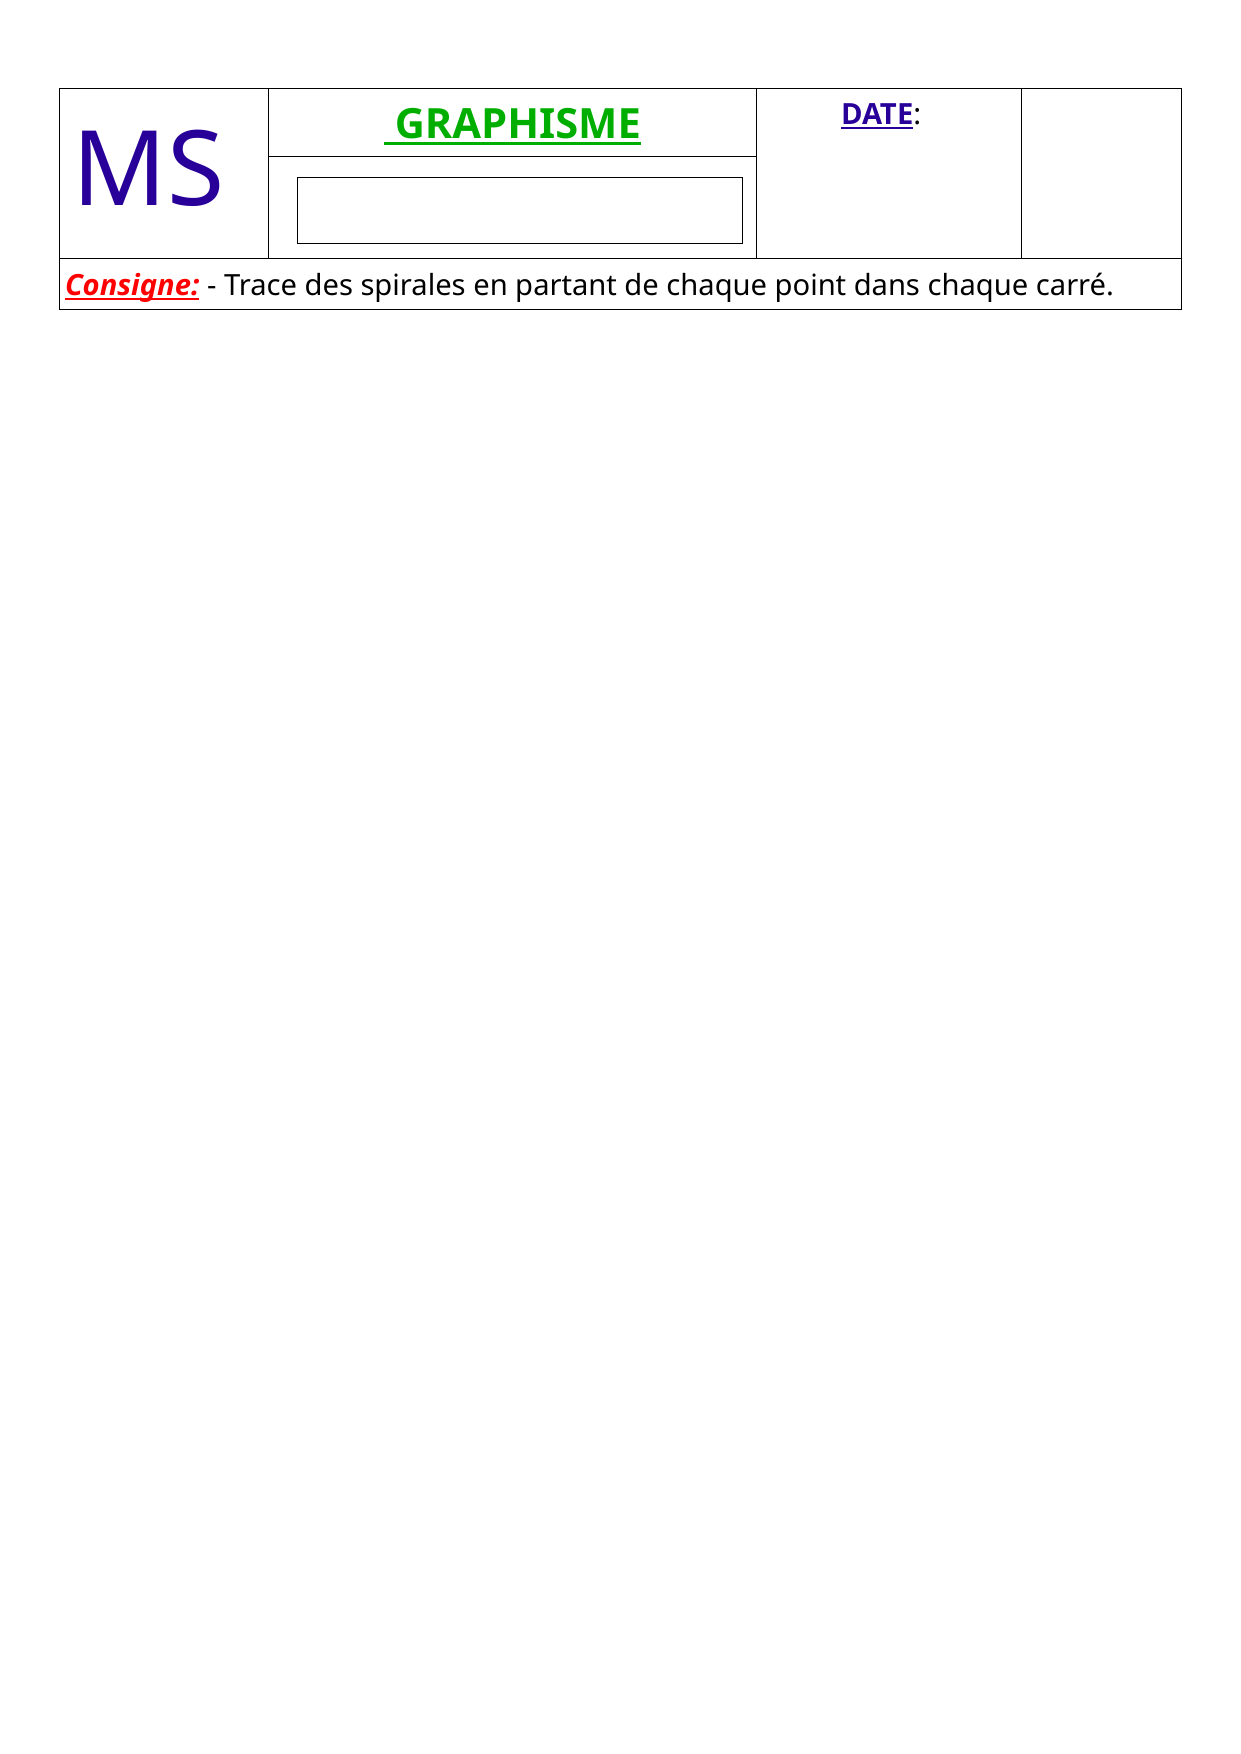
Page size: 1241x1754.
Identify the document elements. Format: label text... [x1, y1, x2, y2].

table_cell [269, 157, 756, 258]
table_header DATE: [757, 89, 1021, 258]
table_header [1022, 89, 1181, 258]
table_header MS [60, 89, 268, 258]
table_header GRAPHISME [269, 89, 756, 156]
table_cell Consigne: - Trace des spirales en partant de chaque point dans chaque carré. [60, 259, 1181, 309]
